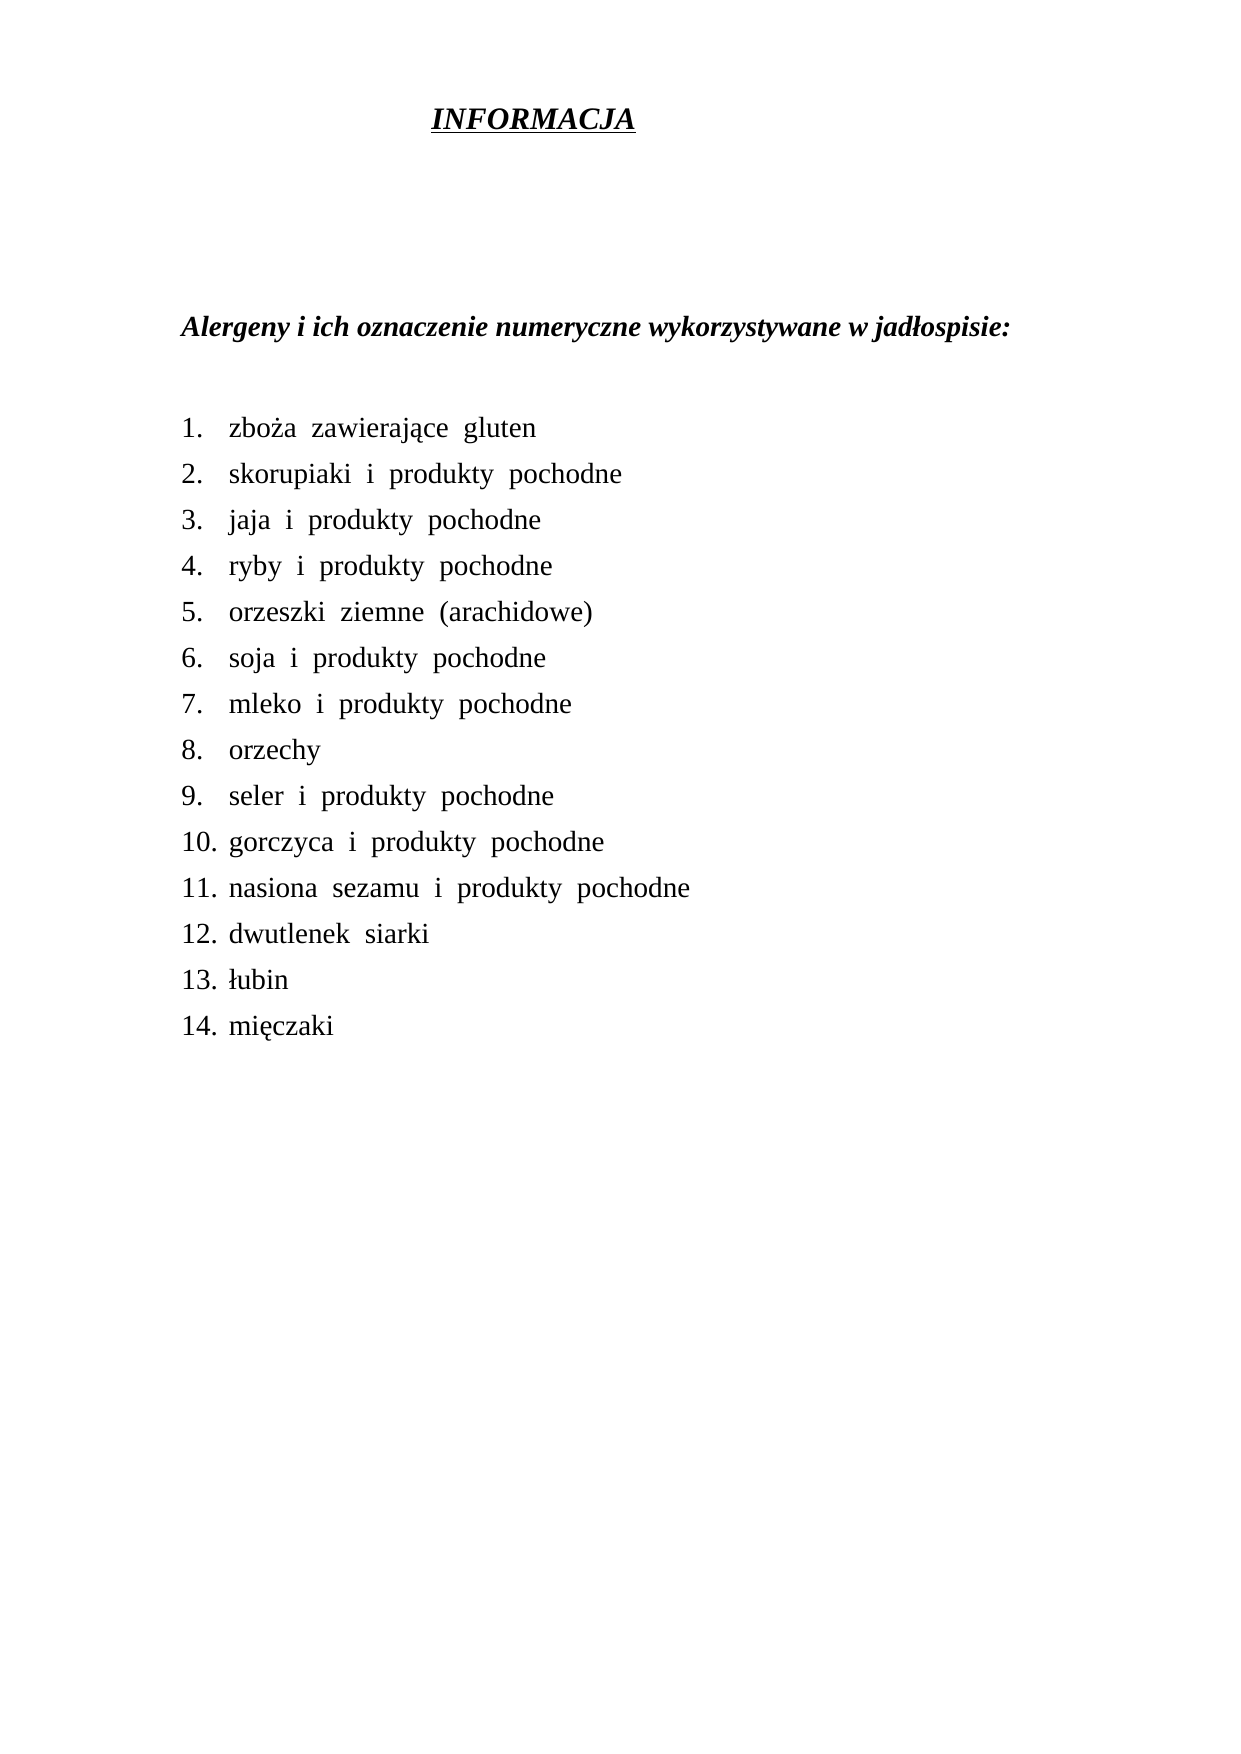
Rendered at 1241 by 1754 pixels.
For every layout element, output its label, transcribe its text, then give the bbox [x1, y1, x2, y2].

text INFORMACJA [0, 101, 1070, 137]
list orzechy [181, 732, 1070, 766]
text Alergeny i ich oznaczenie numeryczne wykorzystywane w jadłospisie: [181, 309, 1070, 343]
list łubin [181, 962, 1070, 996]
list dwutlenek siarki [181, 916, 1070, 950]
list zboża zawierające gluten [181, 410, 1070, 443]
list ryby i produkty pochodne [181, 548, 1070, 581]
list gorczyca i produkty pochodne [181, 824, 1070, 858]
list skorupiaki i produkty pochodne [181, 456, 1070, 489]
list nasiona sezamu i produkty pochodne [181, 870, 1070, 904]
list mięczaki [181, 1008, 1070, 1042]
list seler i produkty pochodne [181, 778, 1070, 812]
list orzeszki ziemne (arachidowe) [181, 594, 1070, 627]
list mleko i produkty pochodne [181, 686, 1070, 719]
list jaja i produkty pochodne [181, 502, 1070, 535]
list soja i produkty pochodne [181, 640, 1070, 673]
